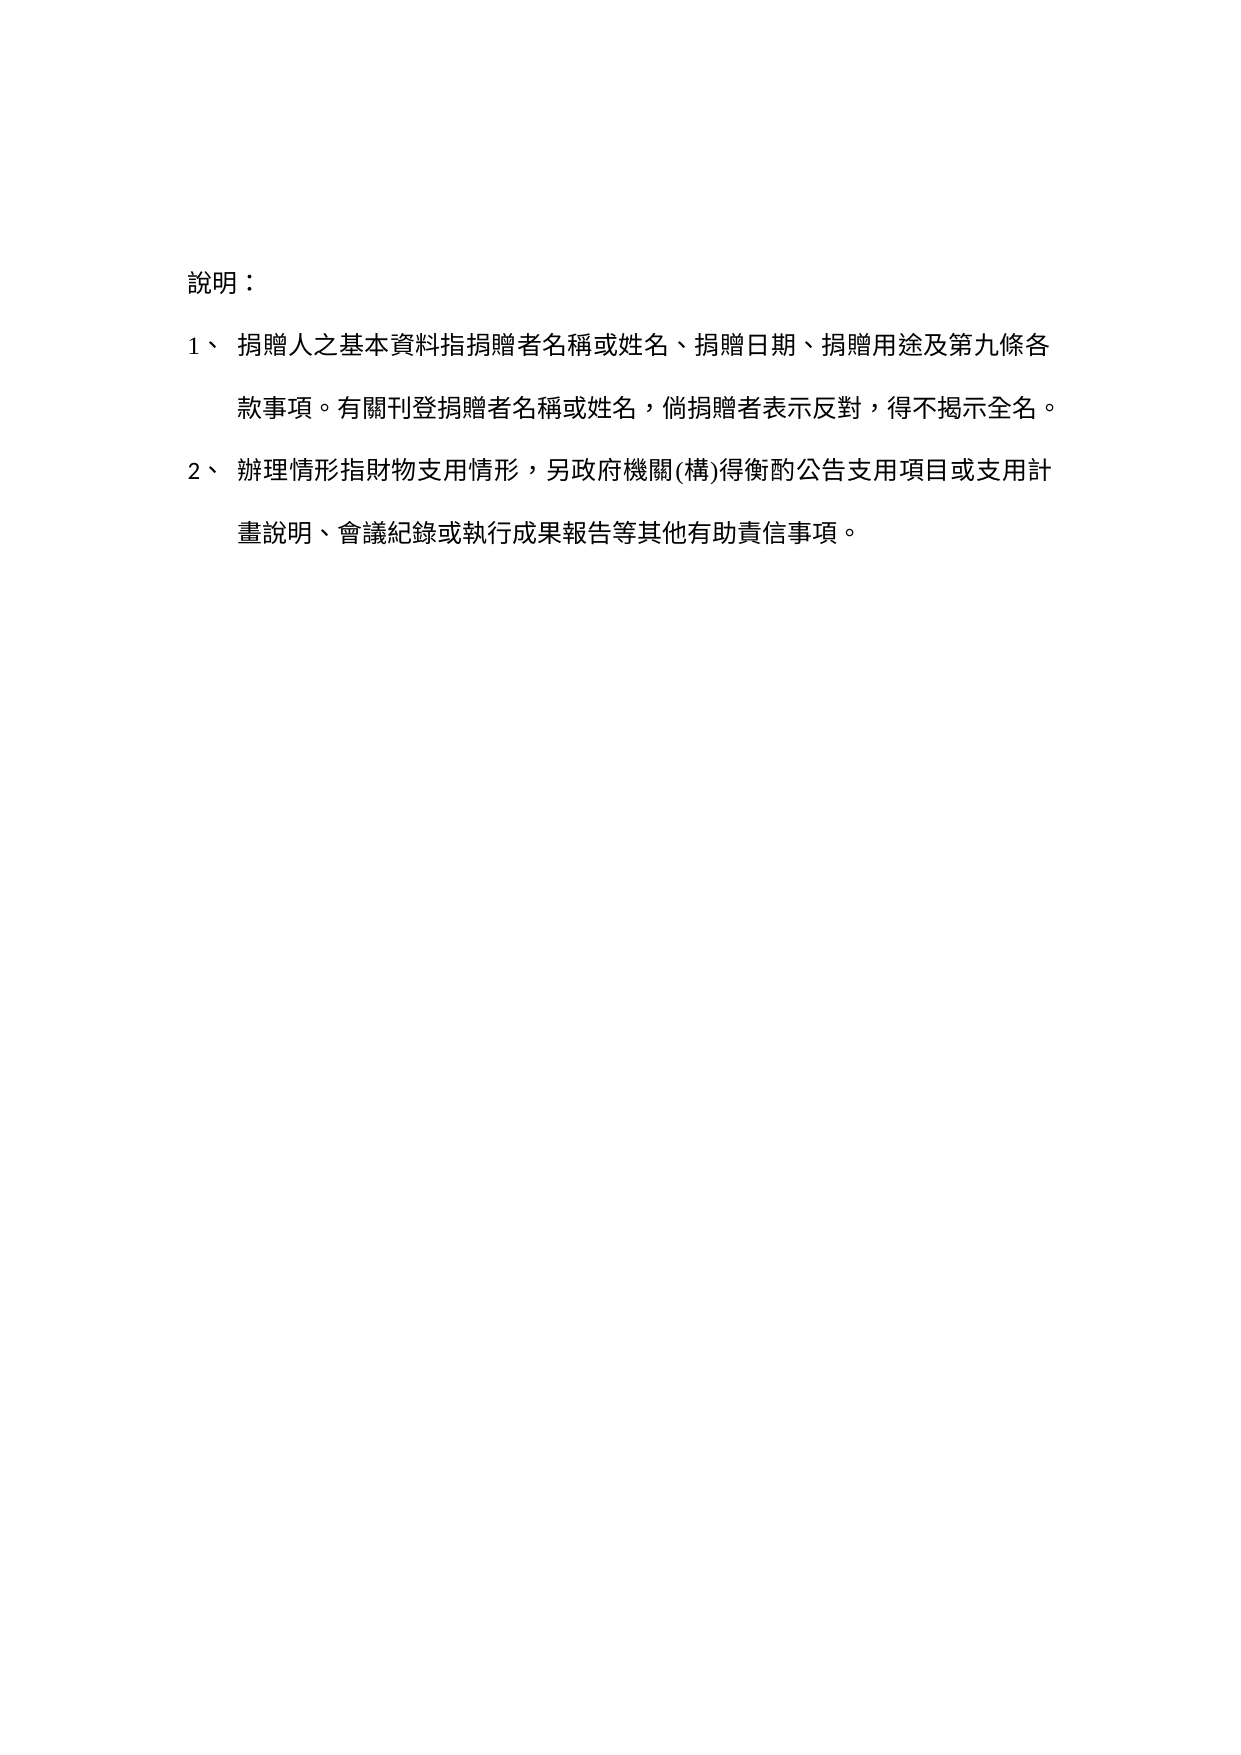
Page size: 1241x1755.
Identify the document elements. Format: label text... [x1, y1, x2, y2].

list 捐贈人之基本資料指捐贈者名稱或姓名、捐贈日期、捐贈用途及第九條各款事項。有關刊登捐贈者名稱或姓名，倘捐贈者表示反對，得不揭示全名。 [187, 302, 1053, 427]
text 說明： [187, 239, 1053, 302]
list 辦理情形指財物支用情形，另政府機關(構)得衡酌公告支用項目或支用計畫說明、會議紀錄或執行成果報告等其他有助責信事項。 [187, 427, 1053, 552]
